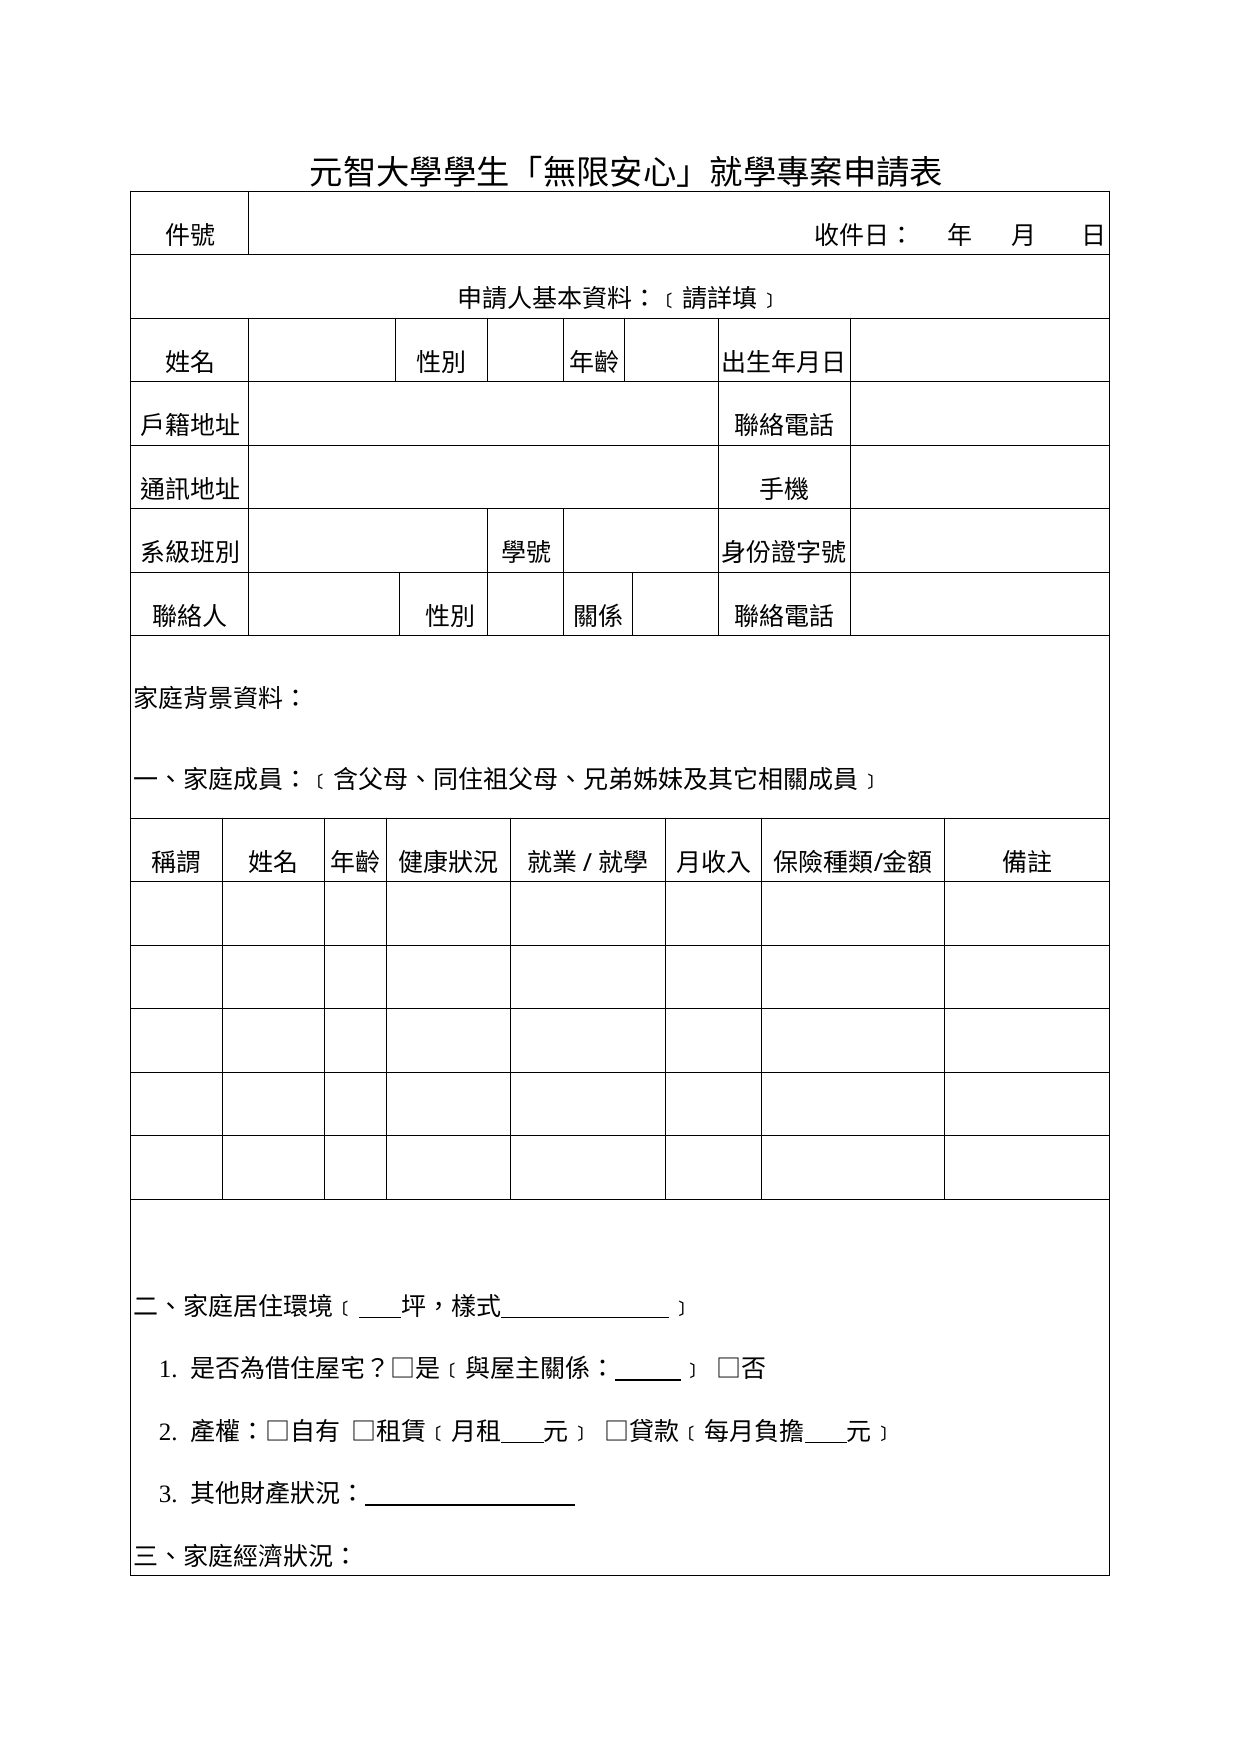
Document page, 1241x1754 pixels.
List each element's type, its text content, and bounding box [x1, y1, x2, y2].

table_cell [666, 1136, 761, 1199]
table_cell [387, 1136, 510, 1199]
table_cell [325, 882, 386, 945]
table_cell 戶籍地址 [131, 382, 248, 445]
table_cell [131, 1009, 222, 1072]
table_cell [511, 1073, 665, 1135]
table_cell [511, 1136, 665, 1199]
table_cell [131, 1073, 222, 1135]
text 元智大學學生「無限安心」就學專案申請表 [199, 128, 1053, 191]
table_cell 學號 [488, 509, 563, 572]
table_cell [511, 1009, 665, 1072]
table_cell 姓名 [223, 819, 324, 881]
table_cell 備註 [945, 819, 1109, 881]
table_cell [625, 319, 718, 381]
table_cell [249, 446, 718, 508]
table_cell 健康狀況 [387, 819, 510, 881]
table_cell [666, 882, 761, 945]
table_cell [762, 1136, 944, 1199]
table_cell [223, 882, 324, 945]
table_header 收件日： 年 月 日 [249, 192, 1109, 254]
table_cell 家庭背景資料： 一、家庭成員：﹝含父母、同住祖父母、兄弟姊妹及其它相關成員﹞ [131, 636, 1109, 818]
table_cell [762, 1009, 944, 1072]
table_cell [511, 882, 665, 945]
table_cell [762, 946, 944, 1008]
table_cell 月收入 [666, 819, 761, 881]
table_cell 性別 [400, 573, 487, 635]
table_cell [633, 573, 718, 635]
table_cell 出生年月日 [719, 319, 850, 381]
table_cell [325, 1009, 386, 1072]
table_cell 聯絡電話 [719, 573, 850, 635]
table_cell 關係 [564, 573, 632, 635]
table_cell [131, 946, 222, 1008]
table_cell 聯絡電話 [719, 382, 850, 445]
table_cell 二、家庭居住環境﹝ 坪，樣式 ﹞ 是否為借住屋宅？□是﹝與屋主關係： ﹞ □否 產權：□自有 □租賃﹝月租 元﹞ □貸款﹝每月負擔 元﹞ 其他財產狀況： 三、家庭經濟狀況： 月收入：薪水 元，政府補助 元，其他副業 元 月支出：生活費 元，醫療費 元，其他 元 四、家庭其他狀況：（）內請說明家庭成員與申請人關係 □負擔家計者死亡（ ） □家庭成員失業（ ） □家庭遭意外災害（ ） □家庭經濟陷入困境 [131, 1200, 1109, 1575]
table_cell [945, 1009, 1109, 1072]
table_cell 性別 [396, 319, 487, 381]
table_cell [851, 446, 1109, 508]
table_cell 姓名 [131, 319, 248, 381]
table_cell [762, 882, 944, 945]
table_cell [325, 1073, 386, 1135]
table_header 件號 [131, 192, 248, 254]
table_cell [223, 1009, 324, 1072]
table_cell [223, 1073, 324, 1135]
table_cell [851, 319, 1109, 381]
table_cell [223, 946, 324, 1008]
table_cell [325, 1136, 386, 1199]
table_cell [488, 573, 563, 635]
table_cell [511, 946, 665, 1008]
table_cell [666, 946, 761, 1008]
table_cell [249, 573, 399, 635]
table_cell [945, 882, 1109, 945]
table_cell 系級班別 [131, 509, 248, 572]
table_cell [325, 946, 386, 1008]
table_cell [223, 1136, 324, 1199]
table_cell 年齡 [564, 319, 624, 381]
table_cell [564, 509, 718, 572]
table_cell [851, 573, 1109, 635]
table_cell [249, 319, 395, 381]
table_cell [945, 1073, 1109, 1135]
table_cell [387, 1073, 510, 1135]
table_cell [387, 946, 510, 1008]
table_cell [945, 1136, 1109, 1199]
table_cell [666, 1073, 761, 1135]
table_cell [249, 509, 487, 572]
table_cell [666, 1009, 761, 1072]
table_cell 年齡 [325, 819, 386, 881]
table_cell 保險種類/金額 [762, 819, 944, 881]
table_cell [387, 1009, 510, 1072]
table_cell [249, 382, 718, 445]
table_cell 就業 / 就學 [511, 819, 665, 881]
table_cell 聯絡人 [131, 573, 248, 635]
table_cell [851, 509, 1109, 572]
table_cell 手機 [719, 446, 850, 508]
table_cell [387, 882, 510, 945]
table_cell [945, 946, 1109, 1008]
table_cell [851, 382, 1109, 445]
table_cell 通訊地址 [131, 446, 248, 508]
table_cell [488, 319, 563, 381]
table_cell 申請人基本資料：﹝請詳填﹞ [131, 255, 1109, 318]
table_cell 身份證字號 [719, 509, 850, 572]
table_cell [131, 1136, 222, 1199]
table_cell [131, 882, 222, 945]
table_cell 稱謂 [131, 819, 222, 881]
table_cell [762, 1073, 944, 1135]
